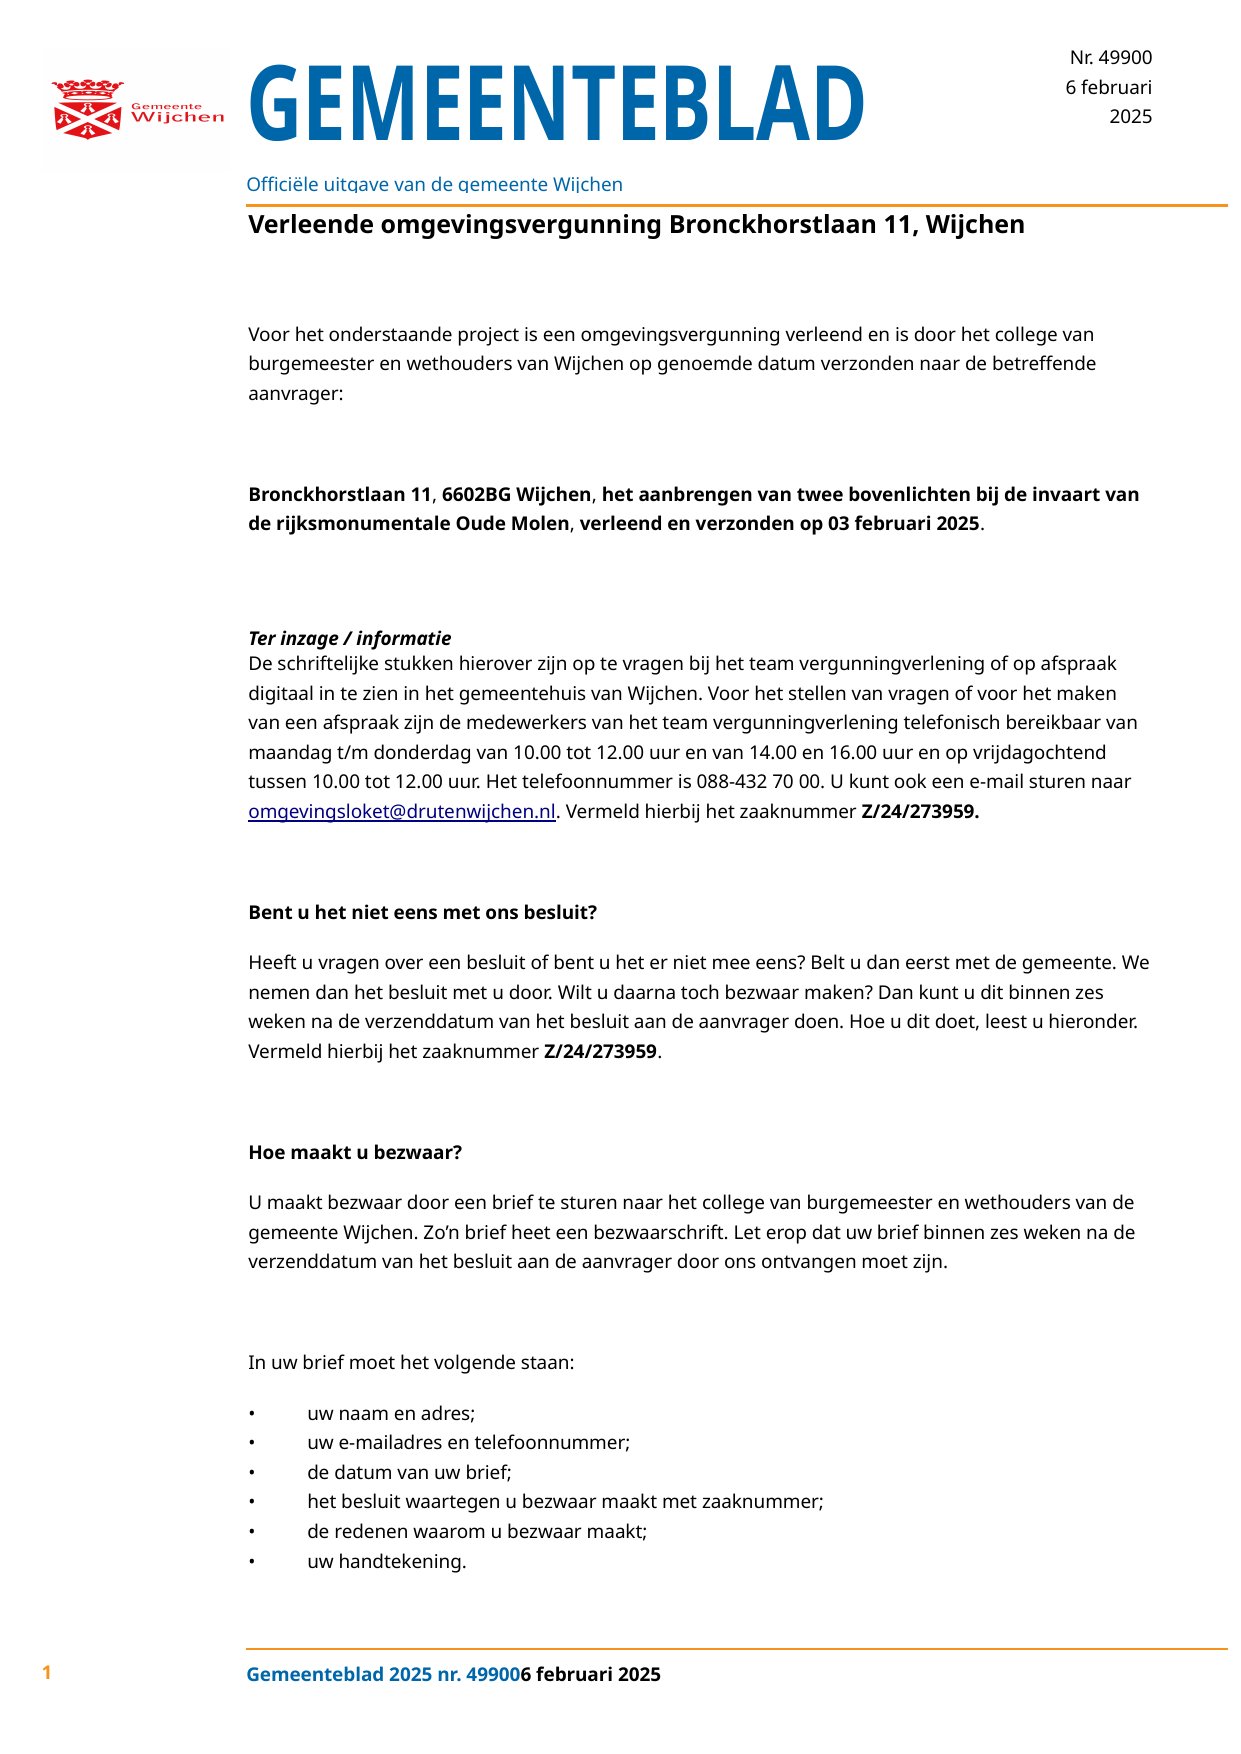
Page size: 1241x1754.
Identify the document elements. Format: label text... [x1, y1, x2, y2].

list uw e-mailadres en telefoonnummer; [248, 1429, 1152, 1455]
text Voor het onderstaande project is een omgevingsvergunning verleend en is door het college van burgemeester en wethouders van Wijchen op genoemde datum verzonden naar de betreffende aanvrager: [248, 321, 1152, 406]
text Bronckhorstlaan 11, 6602BG Wijchen, het aanbrengen van twee bovenlichten bij de invaart van de rijksmonumentale Oude Molen, verleend en verzonden op 03 februari 2025. [248, 481, 1152, 536]
list de redenen waarom u bezwaar maakt; [248, 1518, 1152, 1544]
text Verleende omgevingsvergunning Bronckhorstlaan 11, Wijchen [248, 207, 1152, 241]
list uw naam en adres; [248, 1400, 1152, 1426]
text De schriftelijke stukken hierover zijn op te vragen bij het team vergunningverlening of op afspraak digitaal in te zien in het gemeentehuis van Wijchen. Voor het stellen van vragen of voor het maken van een afspraak zijn de medewerkers van het team vergunningverlening telefonisch bereikbaar van maandag t/m donderdag van 10.00 tot 12.00 uur en van 14.00 en 16.00 uur en op vrijdagochtend tussen 10.00 tot 12.00 uur. Het telefoonnummer is 088-432 70 00. U kunt ook een e-mail sturen naar omgevingsloket@drutenwijchen.nl. Vermeld hierbij het zaaknummer Z/24/273959. [248, 650, 1152, 824]
list het besluit waartegen u bezwaar maakt met zaaknummer; [248, 1489, 1152, 1514]
list de datum van uw brief; [248, 1459, 1152, 1485]
text U maakt bezwaar door een brief te sturen naar het college van burgemeester en wethouders van de gemeente Wijchen. Zo’n brief heet een bezwaarschrift. Let erop dat uw brief binnen zes weken na de verzenddatum van het besluit aan de aanvrager door ons ontvangen moet zijn. [248, 1189, 1152, 1274]
text Heeft u vragen over een besluit of bent u het er niet mee eens? Belt u dan eerst met de gemeente. We nemen dan het besluit met u door. Wilt u daarna toch bezwaar maken? Dan kunt u dit binnen zes weken na de verzenddatum van het besluit aan de aanvrager doen. Hoe u dit doet, leest u hieronder. Vermeld hierbij het zaaknummer Z/24/273959. [248, 949, 1152, 1064]
text Bent u het niet eens met ons besluit? [248, 899, 1152, 925]
list uw handtekening. [248, 1548, 1152, 1574]
picture [41, 47, 231, 172]
text In uw brief moet het volgende staan: [248, 1349, 1152, 1375]
text Ter inzage / informatie [248, 625, 1152, 650]
text Hoe maakt u bezwaar? [248, 1139, 1152, 1165]
